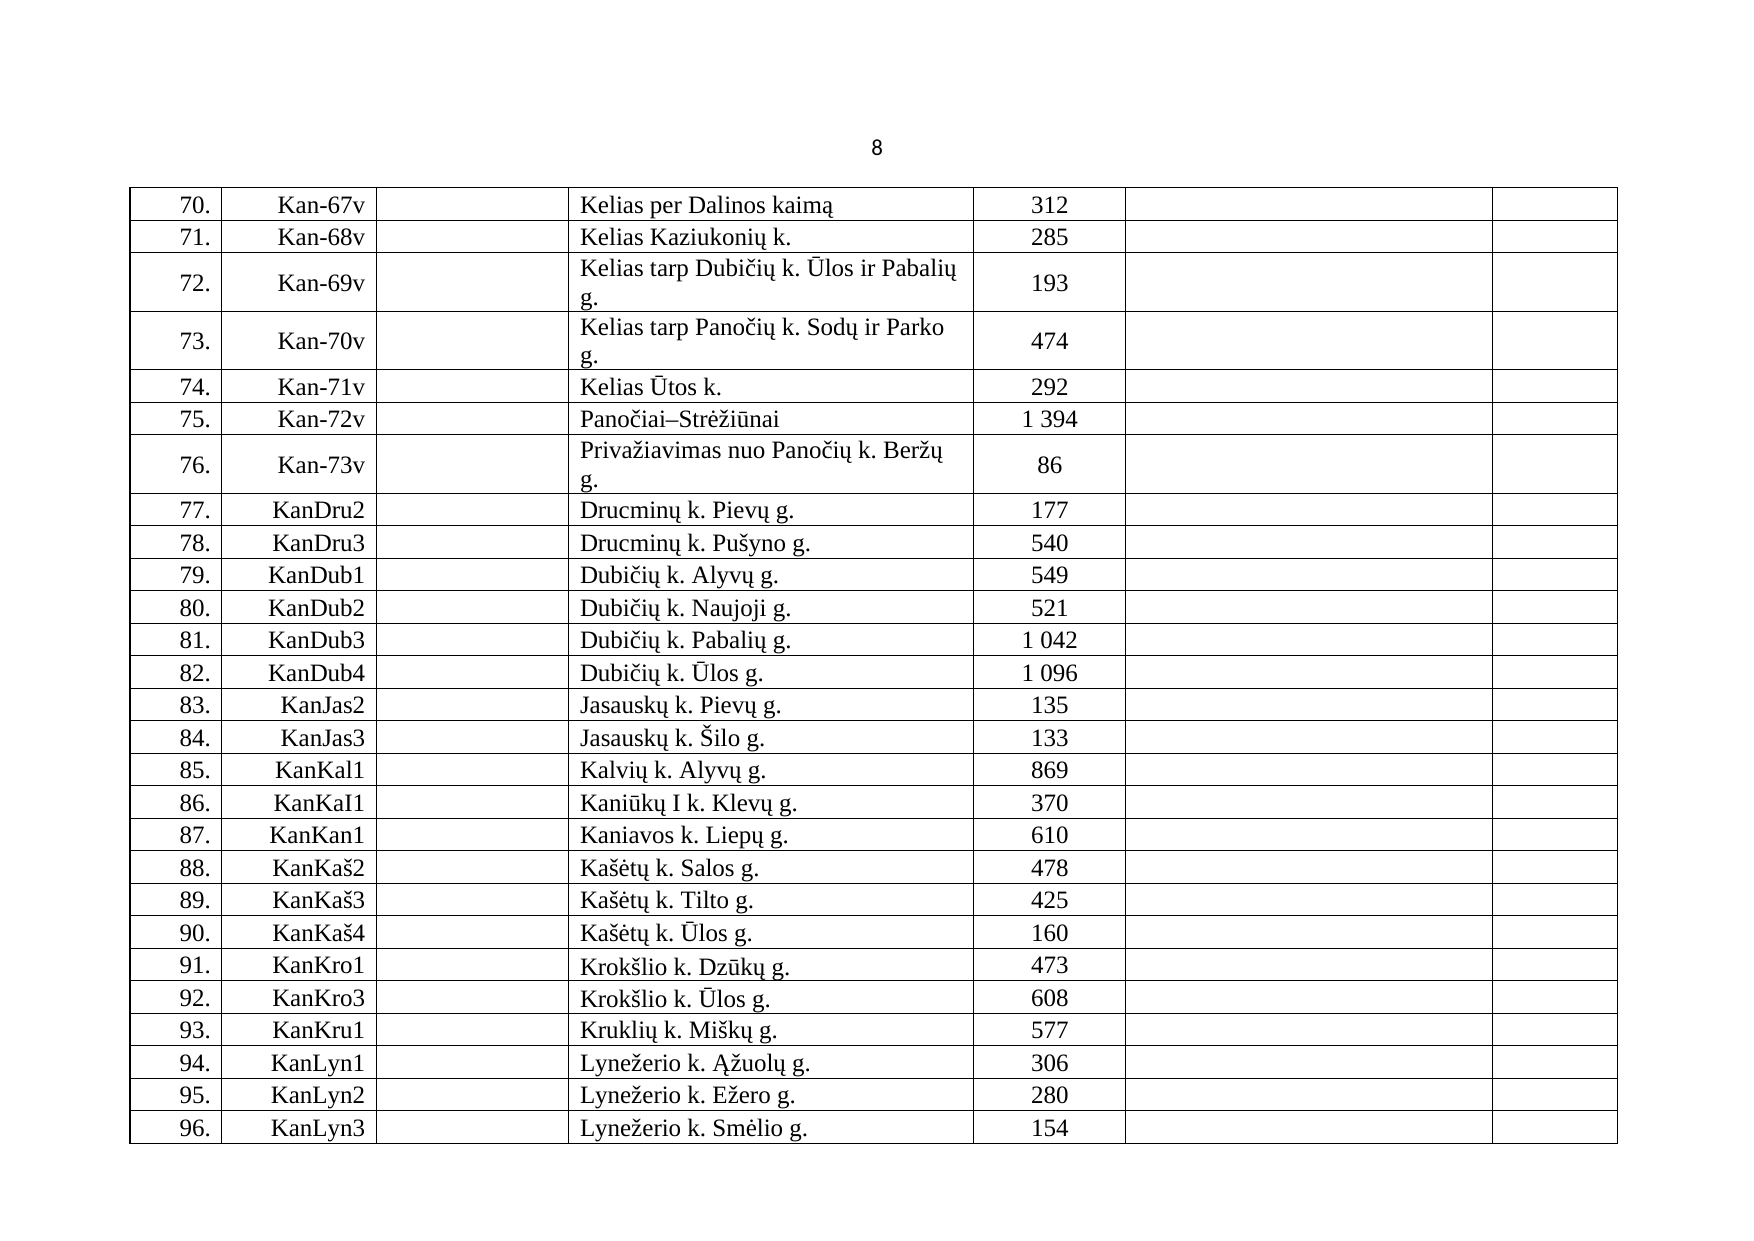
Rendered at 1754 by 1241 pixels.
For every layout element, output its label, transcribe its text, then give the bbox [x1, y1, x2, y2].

table_cell 91. [131, 949, 221, 980]
table_cell Privažiavimas nuo Panočių k. Beržų g. [569, 435, 973, 493]
table_cell Krokšlio k. Dzūkų g. [569, 949, 973, 980]
table_cell 96. [131, 1111, 221, 1143]
table_cell 90. [131, 916, 221, 948]
table_cell 869 [974, 754, 1125, 785]
table_cell [1493, 786, 1617, 818]
table_cell [377, 754, 568, 785]
table_cell Kan-70v [222, 312, 376, 369]
table_cell Kan-71v [222, 370, 376, 402]
table_cell [1126, 754, 1492, 785]
table_cell [1126, 819, 1492, 850]
table_cell [377, 526, 568, 558]
table_cell [1126, 786, 1492, 818]
table_cell Panočiai–Strėžiūnai [569, 403, 973, 434]
table_cell [1493, 1014, 1617, 1045]
table_cell [1126, 1111, 1492, 1143]
table_cell [1493, 656, 1617, 688]
table_cell [377, 689, 568, 720]
table_cell [1493, 884, 1617, 915]
table_cell [1126, 403, 1492, 434]
table_cell Kruklių k. Miškų g. [569, 1014, 973, 1045]
table_cell [377, 1111, 568, 1143]
table_cell 76. [131, 435, 221, 493]
table_cell Kelias Kaziukonių k. [569, 221, 973, 252]
table_cell [1493, 526, 1617, 558]
table_cell [377, 1079, 568, 1110]
table_cell [1493, 916, 1617, 948]
table_cell Kan-73v [222, 435, 376, 493]
table_cell [1493, 494, 1617, 525]
table_cell [377, 559, 568, 590]
table_cell 85. [131, 754, 221, 785]
table_cell 135 [974, 689, 1125, 720]
table_cell 292 [974, 370, 1125, 402]
table_cell [1126, 916, 1492, 948]
table_cell Drucminų k. Pušyno g. [569, 526, 973, 558]
table_cell [1493, 949, 1617, 980]
table_cell [377, 494, 568, 525]
table_cell Kan-72v [222, 403, 376, 434]
table_cell 280 [974, 1079, 1125, 1110]
table_cell KanKro3 [222, 981, 376, 1013]
table_cell [1126, 494, 1492, 525]
table_cell [1126, 1046, 1492, 1078]
table_cell KanDub4 [222, 656, 376, 688]
table_cell 154 [974, 1111, 1125, 1143]
table_cell Kan-69v [222, 253, 376, 311]
table_cell KanLyn3 [222, 1111, 376, 1143]
table_cell [1493, 819, 1617, 850]
table_cell Kelias tarp Dubičių k. Ūlos ir Pabalių g. [569, 253, 973, 311]
table_cell Kelias tarp Panočių k. Sodų ir Parko g. [569, 312, 973, 369]
table_cell 306 [974, 1046, 1125, 1078]
table_cell 78. [131, 526, 221, 558]
table_cell [1126, 1079, 1492, 1110]
table_cell [1493, 403, 1617, 434]
table_cell Kelias Ūtos k. [569, 370, 973, 402]
table_cell 72. [131, 253, 221, 311]
table_cell 70. [131, 188, 221, 220]
table_cell 193 [974, 253, 1125, 311]
table_cell 610 [974, 819, 1125, 850]
table_cell KanKaš4 [222, 916, 376, 948]
table_cell [1493, 624, 1617, 655]
table_cell [377, 786, 568, 818]
table_cell Kan-68v [222, 221, 376, 252]
table_cell [1493, 253, 1617, 311]
table_cell [1493, 1111, 1617, 1143]
table_cell Kaniavos k. Liepų g. [569, 819, 973, 850]
table_cell [377, 624, 568, 655]
table_cell [377, 819, 568, 850]
table_cell KanKaš2 [222, 851, 376, 883]
table_cell 474 [974, 312, 1125, 369]
table_cell KanKal1 [222, 754, 376, 785]
table_cell 86. [131, 786, 221, 818]
table_cell 92. [131, 981, 221, 1013]
table_cell [1493, 435, 1617, 493]
table_cell [1493, 1079, 1617, 1110]
table_cell Krokšlio k. Ūlos g. [569, 981, 973, 1013]
table_cell Dubičių k. Pabalių g. [569, 624, 973, 655]
table_cell [1493, 312, 1617, 369]
table_cell [1126, 949, 1492, 980]
table_cell [1493, 721, 1617, 753]
table_cell KanDub2 [222, 591, 376, 623]
table_cell [377, 949, 568, 980]
table_cell [1126, 435, 1492, 493]
table_cell [1126, 221, 1492, 252]
table_cell KanKaI1 [222, 786, 376, 818]
table_cell [1493, 689, 1617, 720]
table_cell Kelias per Dalinos kaimą [569, 188, 973, 220]
table_cell KanJas3 [222, 721, 376, 753]
table_cell 478 [974, 851, 1125, 883]
table_cell 95. [131, 1079, 221, 1110]
table_cell 80. [131, 591, 221, 623]
table_cell KanDru3 [222, 526, 376, 558]
table_cell [377, 403, 568, 434]
table_cell [377, 253, 568, 311]
table_cell 160 [974, 916, 1125, 948]
table_cell Lynežerio k. Ąžuolų g. [569, 1046, 973, 1078]
table_cell [377, 1014, 568, 1045]
table_cell 473 [974, 949, 1125, 980]
table_cell [1126, 1014, 1492, 1045]
table_cell [377, 370, 568, 402]
table_cell 1 042 [974, 624, 1125, 655]
table_cell 521 [974, 591, 1125, 623]
table_cell 82. [131, 656, 221, 688]
table_cell 77. [131, 494, 221, 525]
table_cell Lynežerio k. Ežero g. [569, 1079, 973, 1110]
table_cell [377, 591, 568, 623]
table_cell 549 [974, 559, 1125, 590]
table_cell [1493, 1046, 1617, 1078]
table_cell 370 [974, 786, 1125, 818]
table_cell [1493, 981, 1617, 1013]
table_cell [377, 188, 568, 220]
table_cell 177 [974, 494, 1125, 525]
table_cell [1493, 221, 1617, 252]
table_cell [377, 916, 568, 948]
table_cell [1493, 188, 1617, 220]
table_cell 74. [131, 370, 221, 402]
table_cell Kalvių k. Alyvų g. [569, 754, 973, 785]
table_cell [1126, 884, 1492, 915]
table_cell Drucminų k. Pievų g. [569, 494, 973, 525]
table_cell Jasauskų k. Šilo g. [569, 721, 973, 753]
table_cell 425 [974, 884, 1125, 915]
table_cell [1126, 312, 1492, 369]
table_cell [1126, 591, 1492, 623]
table_cell 1 096 [974, 656, 1125, 688]
table_cell KanLyn1 [222, 1046, 376, 1078]
table_cell Dubičių k. Alyvų g. [569, 559, 973, 590]
table_cell KanJas2 [222, 689, 376, 720]
table_cell KanDub3 [222, 624, 376, 655]
table_cell Kan-67v [222, 188, 376, 220]
table_cell Dubičių k. Ūlos g. [569, 656, 973, 688]
table_cell 71. [131, 221, 221, 252]
table_cell 133 [974, 721, 1125, 753]
table_cell [377, 435, 568, 493]
table_cell [377, 851, 568, 883]
table_cell 540 [974, 526, 1125, 558]
table_cell [1126, 188, 1492, 220]
table_cell KanDru2 [222, 494, 376, 525]
table_cell KanDub1 [222, 559, 376, 590]
table_cell Lynežerio k. Smėlio g. [569, 1111, 973, 1143]
table_cell 285 [974, 221, 1125, 252]
table_cell [377, 981, 568, 1013]
table_cell 75. [131, 403, 221, 434]
table_cell [1493, 591, 1617, 623]
table_cell [377, 221, 568, 252]
table_cell [1126, 721, 1492, 753]
table_cell Kašėtų k. Salos g. [569, 851, 973, 883]
table_cell [1126, 370, 1492, 402]
table_cell 577 [974, 1014, 1125, 1045]
table_cell 84. [131, 721, 221, 753]
table_cell [1126, 689, 1492, 720]
table_cell [1126, 656, 1492, 688]
table_cell 1 394 [974, 403, 1125, 434]
table_cell KanKro1 [222, 949, 376, 980]
table_cell [1126, 526, 1492, 558]
table_cell Jasauskų k. Pievų g. [569, 689, 973, 720]
table_cell [1126, 981, 1492, 1013]
table_cell Kašėtų k. Ūlos g. [569, 916, 973, 948]
table_cell [377, 656, 568, 688]
table_cell 94. [131, 1046, 221, 1078]
table_cell 89. [131, 884, 221, 915]
table_cell [1493, 754, 1617, 785]
table_cell [1493, 559, 1617, 590]
table_cell [377, 721, 568, 753]
table_cell 93. [131, 1014, 221, 1045]
table_cell 88. [131, 851, 221, 883]
table_cell [1126, 851, 1492, 883]
table_cell Kaniūkų I k. Klevų g. [569, 786, 973, 818]
table_cell [377, 884, 568, 915]
table_cell KanLyn2 [222, 1079, 376, 1110]
table_cell [377, 1046, 568, 1078]
table_cell 87. [131, 819, 221, 850]
table_cell KanKru1 [222, 1014, 376, 1045]
table_cell 86 [974, 435, 1125, 493]
table_cell KanKaš3 [222, 884, 376, 915]
table_cell [1126, 624, 1492, 655]
table_cell [377, 312, 568, 369]
table_cell Dubičių k. Naujoji g. [569, 591, 973, 623]
table_cell [1126, 253, 1492, 311]
table_cell 81. [131, 624, 221, 655]
table_cell KanKan1 [222, 819, 376, 850]
table_cell [1126, 559, 1492, 590]
table_cell 608 [974, 981, 1125, 1013]
table_cell [1493, 851, 1617, 883]
table_cell 73. [131, 312, 221, 369]
table_cell 83. [131, 689, 221, 720]
table_cell [1493, 370, 1617, 402]
table_cell 79. [131, 559, 221, 590]
table_cell 312 [974, 188, 1125, 220]
table_cell Kašėtų k. Tilto g. [569, 884, 973, 915]
